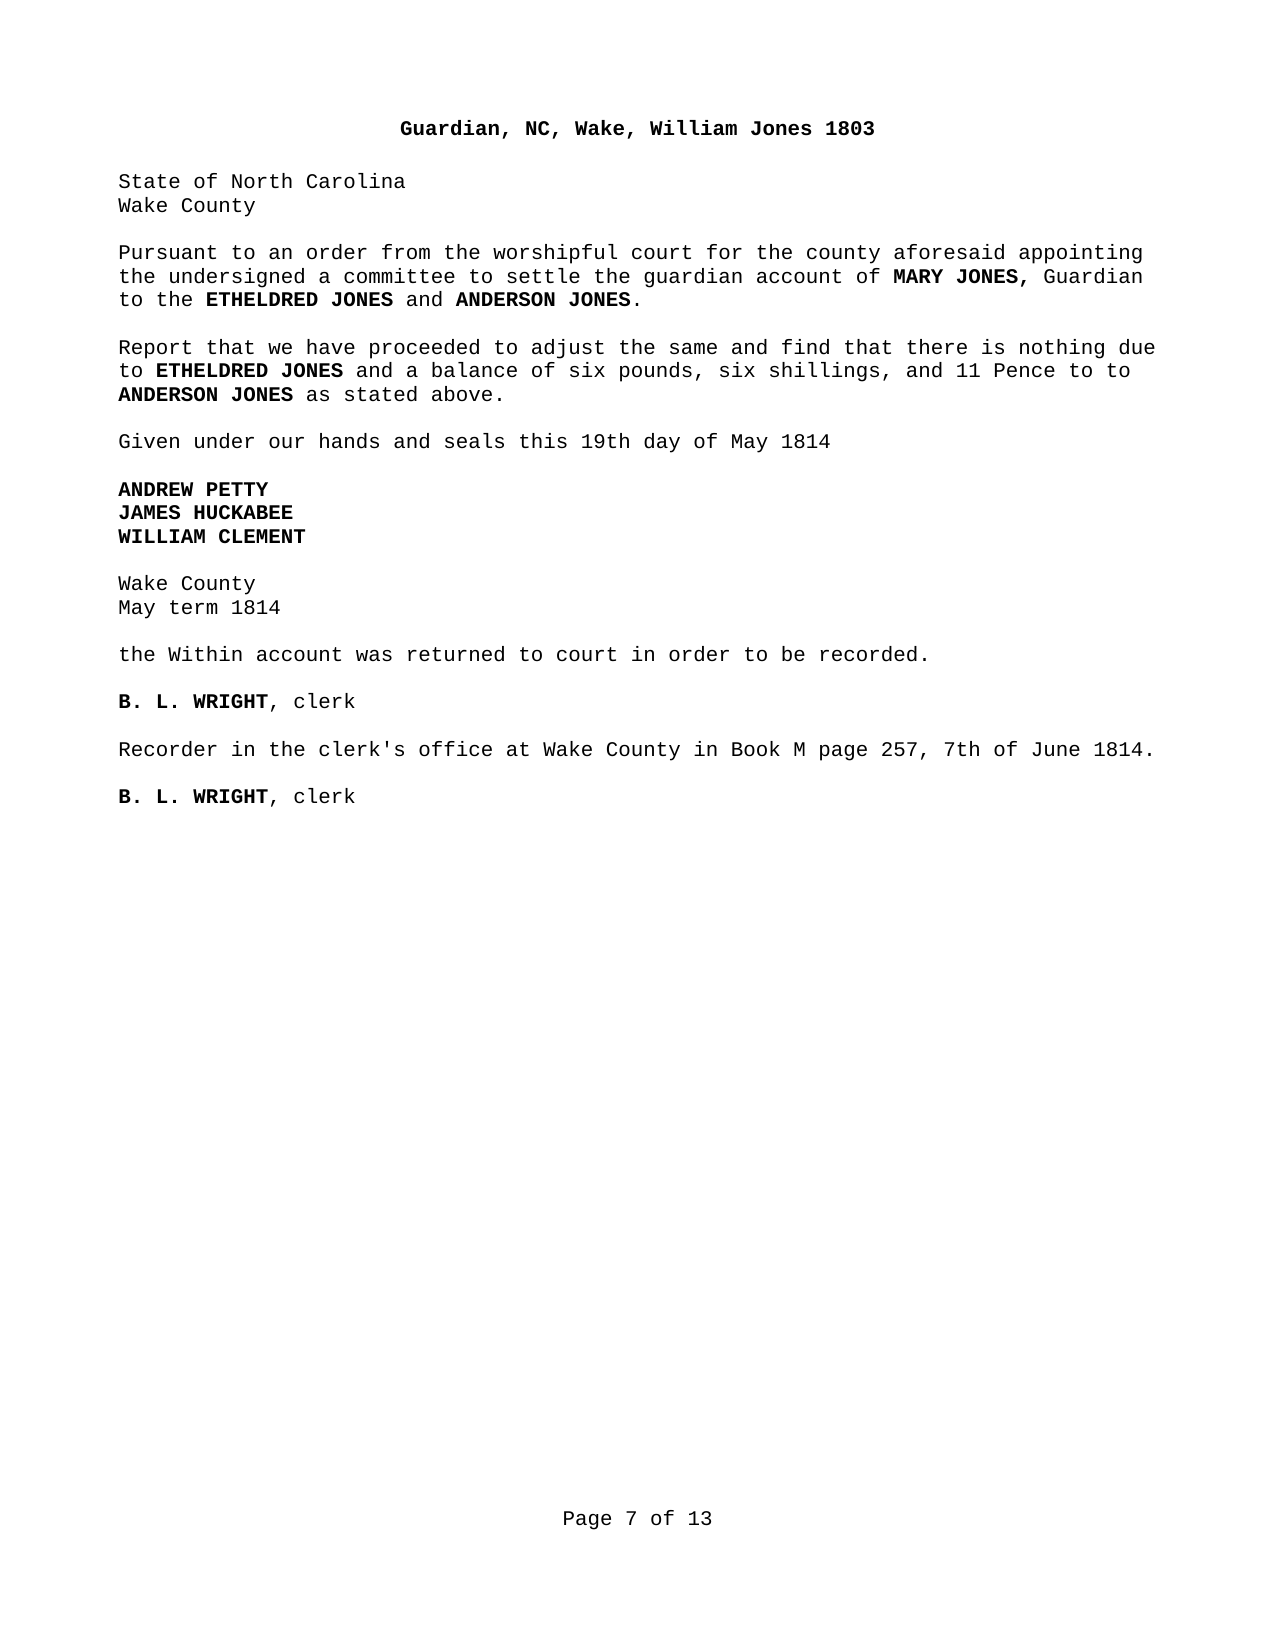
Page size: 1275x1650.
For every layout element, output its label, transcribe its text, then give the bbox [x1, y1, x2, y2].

text Wake County [118, 573, 1157, 597]
text B. L. Wright, clerk [118, 786, 1157, 810]
text May term 1814 [118, 597, 1157, 621]
text William Clement [118, 526, 1157, 549]
text Given under our hands and seals this 19th day of May 1814 [118, 431, 1157, 455]
text B. L. Wright, clerk [118, 691, 1157, 715]
text the Within account was returned to court in order to be recorded. [118, 644, 1157, 668]
text State of North Carolina [118, 171, 1157, 195]
text Wake County [118, 195, 1157, 218]
text James Huckabee [118, 502, 1157, 526]
text Report that we have proceeded to adjust the same and find that there is nothing due to Etheldred JONES and a balance of six pounds, six shillings, and 11 Pence to to Anderson JONES as stated above. [118, 337, 1157, 408]
text Pursuant to an order from the worshipful court for the county aforesaid appointing the undersigned a committee to settle the guardian account of Mary Jones, Guardian to the Etheldred Jones and Anderson Jones. [118, 242, 1157, 313]
text Andrew Petty [118, 479, 1157, 502]
text Recorder in the clerk's office at Wake County in Book M page 257, 7th of June 1814. [118, 739, 1157, 762]
